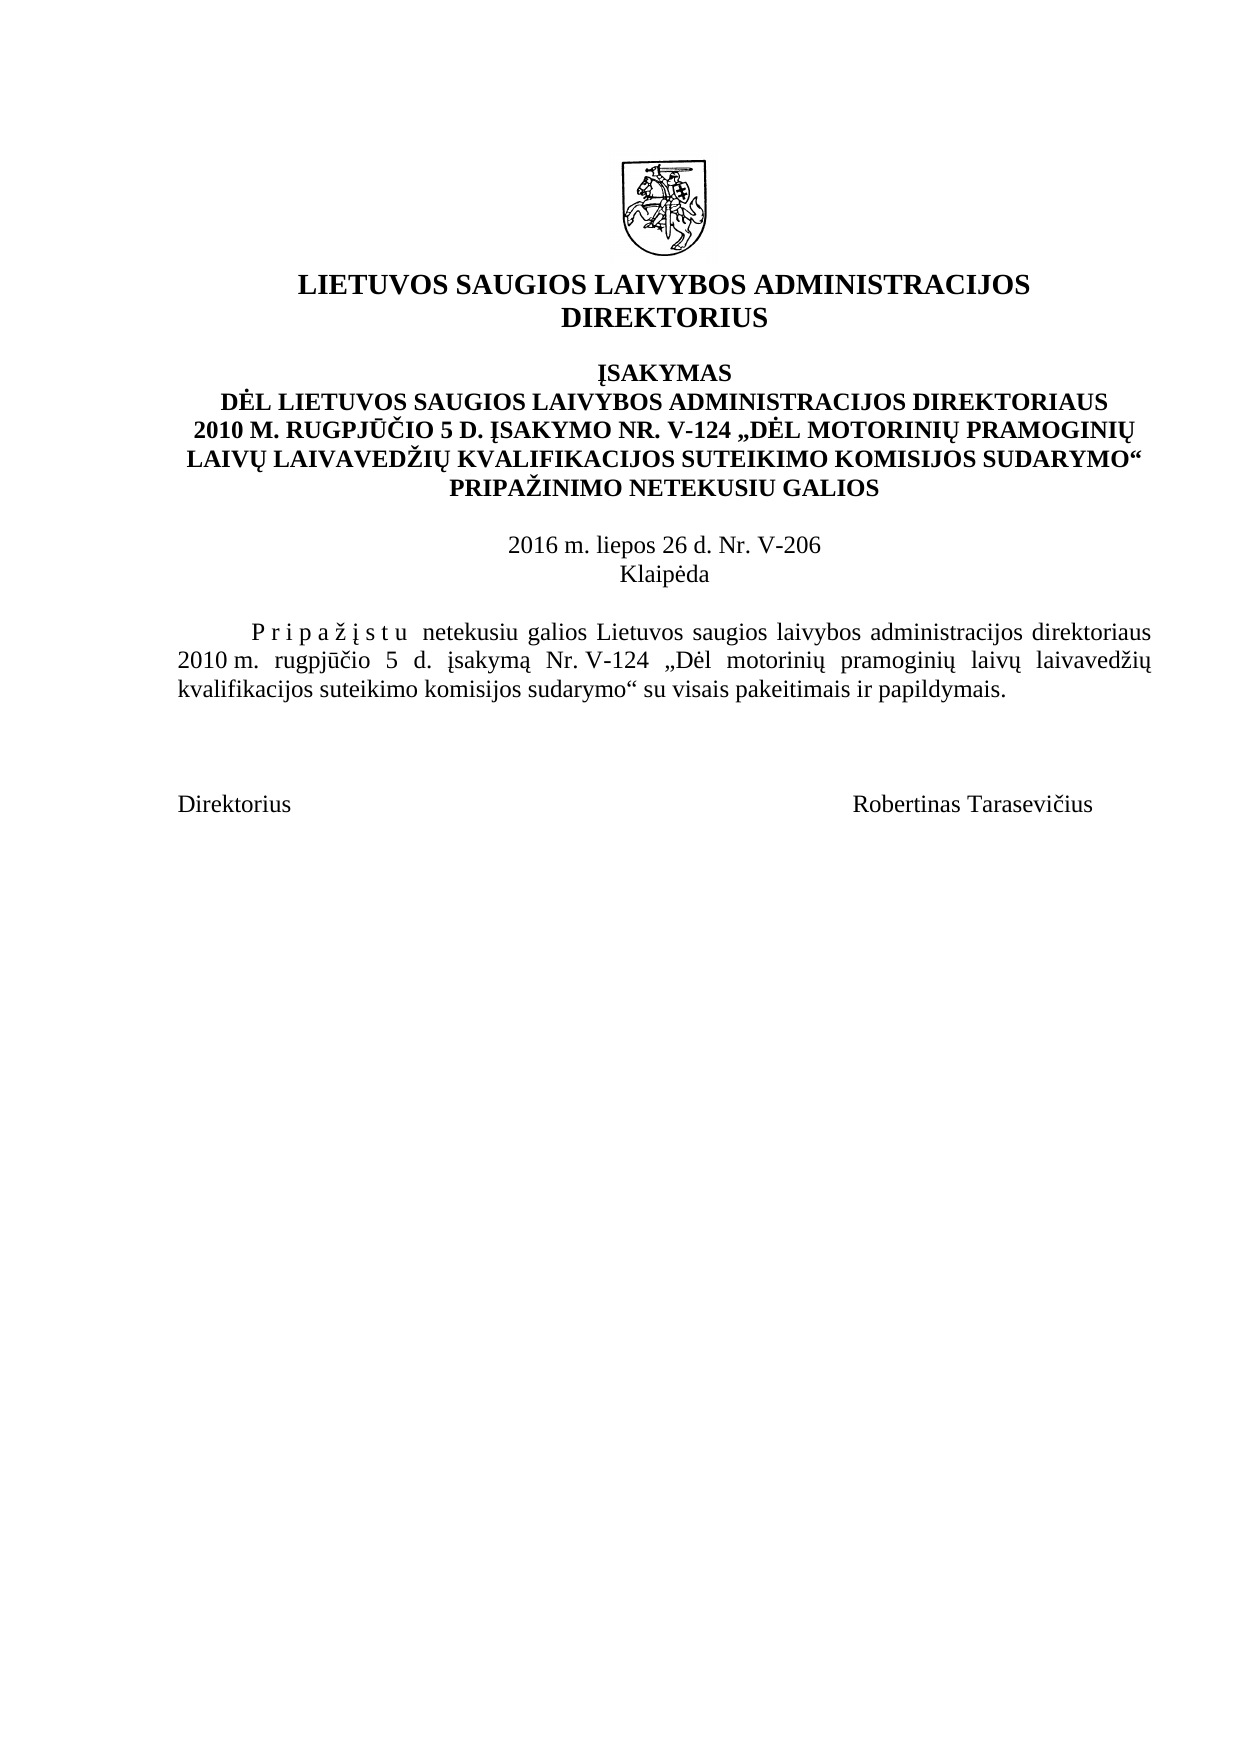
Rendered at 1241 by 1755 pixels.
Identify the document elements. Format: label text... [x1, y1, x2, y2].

text Klaipėda [177, 559, 1152, 588]
text ĮSAKYMAS [177, 358, 1152, 387]
text Direktorius [177, 300, 1152, 334]
text DĖL LIETUVOS SAUGIOS LAIVYBOS ADMINISTRACIJOS DIREKTORIAUS 2010 M. RUGPJŪČIO 5 D. ĮSAKYMO NR. V‑124 „DĖL MOTORINIŲ PRAMOGINIŲ LAIVŲ LAIVAVEDŽIŲ KVALIFIKACIJOS SUTEIKIMO KOMISIJOS SUDARYMO“ PRIPAŽINIMO NETEKUSIU GALIOS [177, 387, 1152, 502]
text 2016 m. liepos 26 d. Nr. V-206 [177, 530, 1152, 559]
text Lietuvos saugios laivybos administracijos [177, 267, 1152, 300]
text Pripažįstu netekusiu galios Lietuvos saugios laivybos administracijos direktoriaus 2010 m. rugpjūčio 5 d. įsakymą Nr. V‑124 „Dėl motorinių pramoginių laivų laivavedžių kvalifikacijos suteikimo komisijos sudarymo“ su visais pakeitimais ir papildymais. [177, 617, 1152, 703]
text Direktorius Robertinas Tarasevičius [177, 789, 1152, 818]
